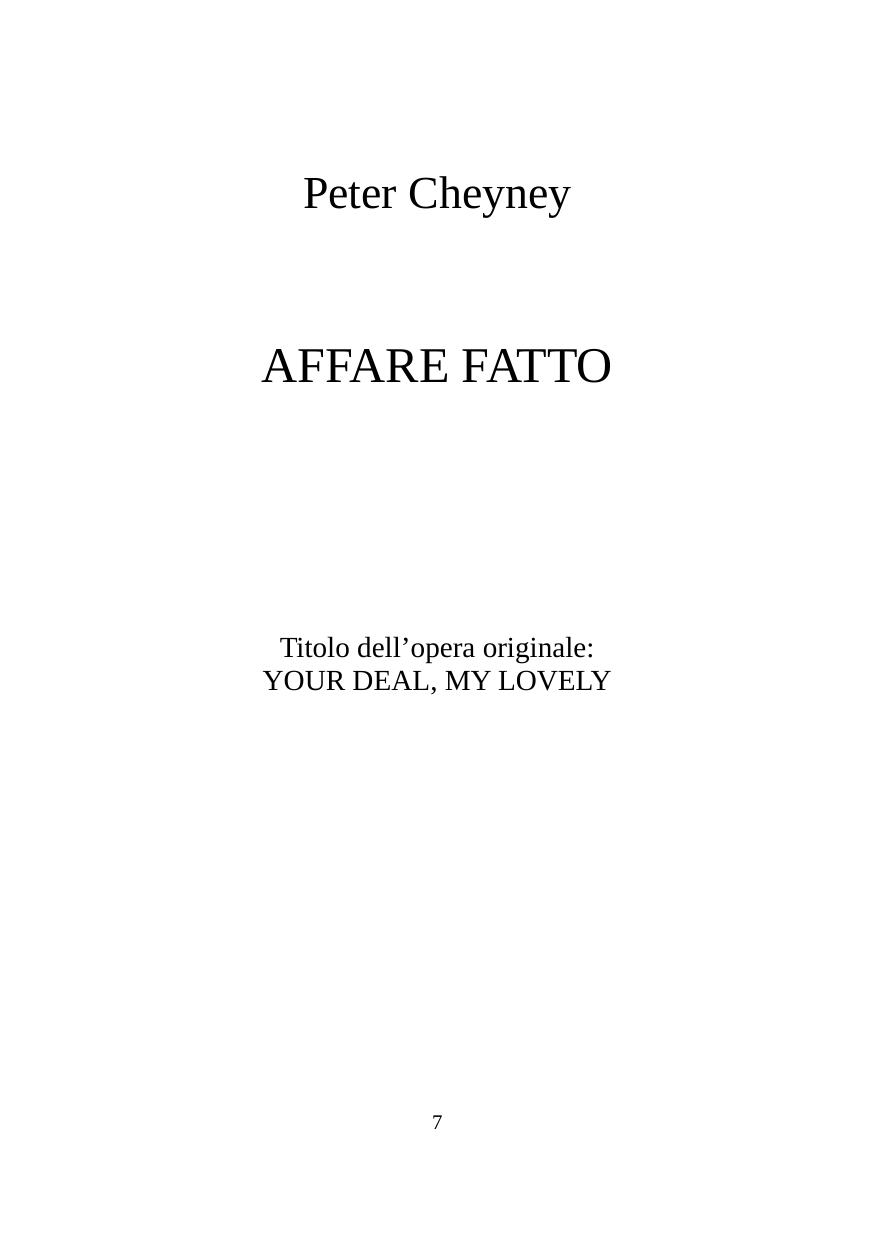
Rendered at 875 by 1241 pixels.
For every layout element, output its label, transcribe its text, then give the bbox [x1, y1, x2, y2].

text AFFARE FATTO [106, 336, 768, 394]
text Peter Cheyney [106, 165, 768, 218]
text Titolo dell’opera originale: YOUR DEAL, MY LOVELY [106, 630, 768, 697]
